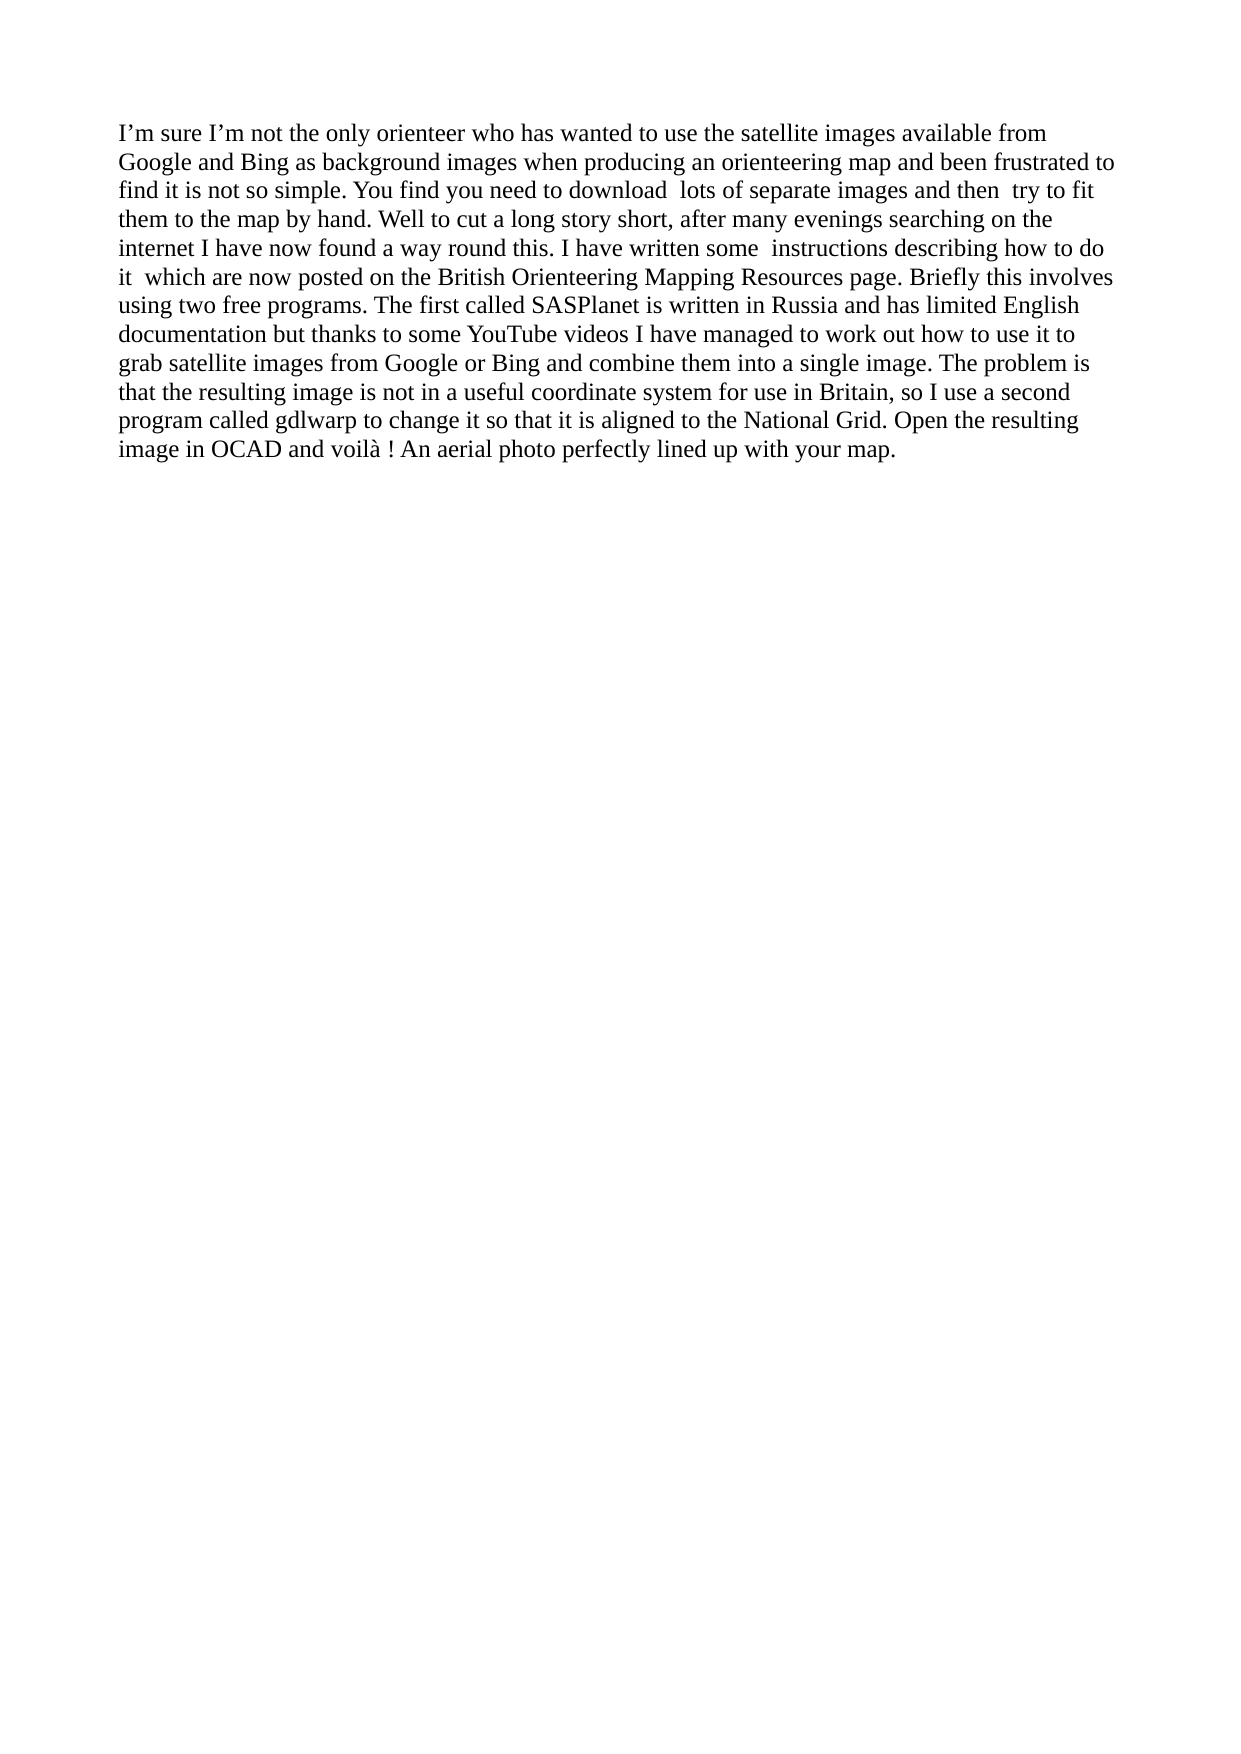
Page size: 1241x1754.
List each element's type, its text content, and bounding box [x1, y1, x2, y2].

text I’m sure I’m not the only orienteer who has wanted to use the satellite images available from Google and Bing as background images when producing an orienteering map and been frustrated to find it is not so simple. You find you need to download lots of separate images and then try to fit them to the map by hand. Well to cut a long story short, after many evenings searching on the internet I have now found a way round this. I have written some instructions describing how to do it which are now posted on the British Orienteering Mapping Resources page. Briefly this involves using two free programs. The first called SASPlanet is written in Russia and has limited English documentation but thanks to some YouTube videos I have managed to work out how to use it to grab satellite images from Google or Bing and combine them into a single image. The problem is that the resulting image is not in a useful coordinate system for use in Britain, so I use a second program called gdlwarp to change it so that it is aligned to the National Grid. Open the resulting image in OCAD and voilà ! An aerial photo perfectly lined up with your map. [118, 118, 1122, 463]
